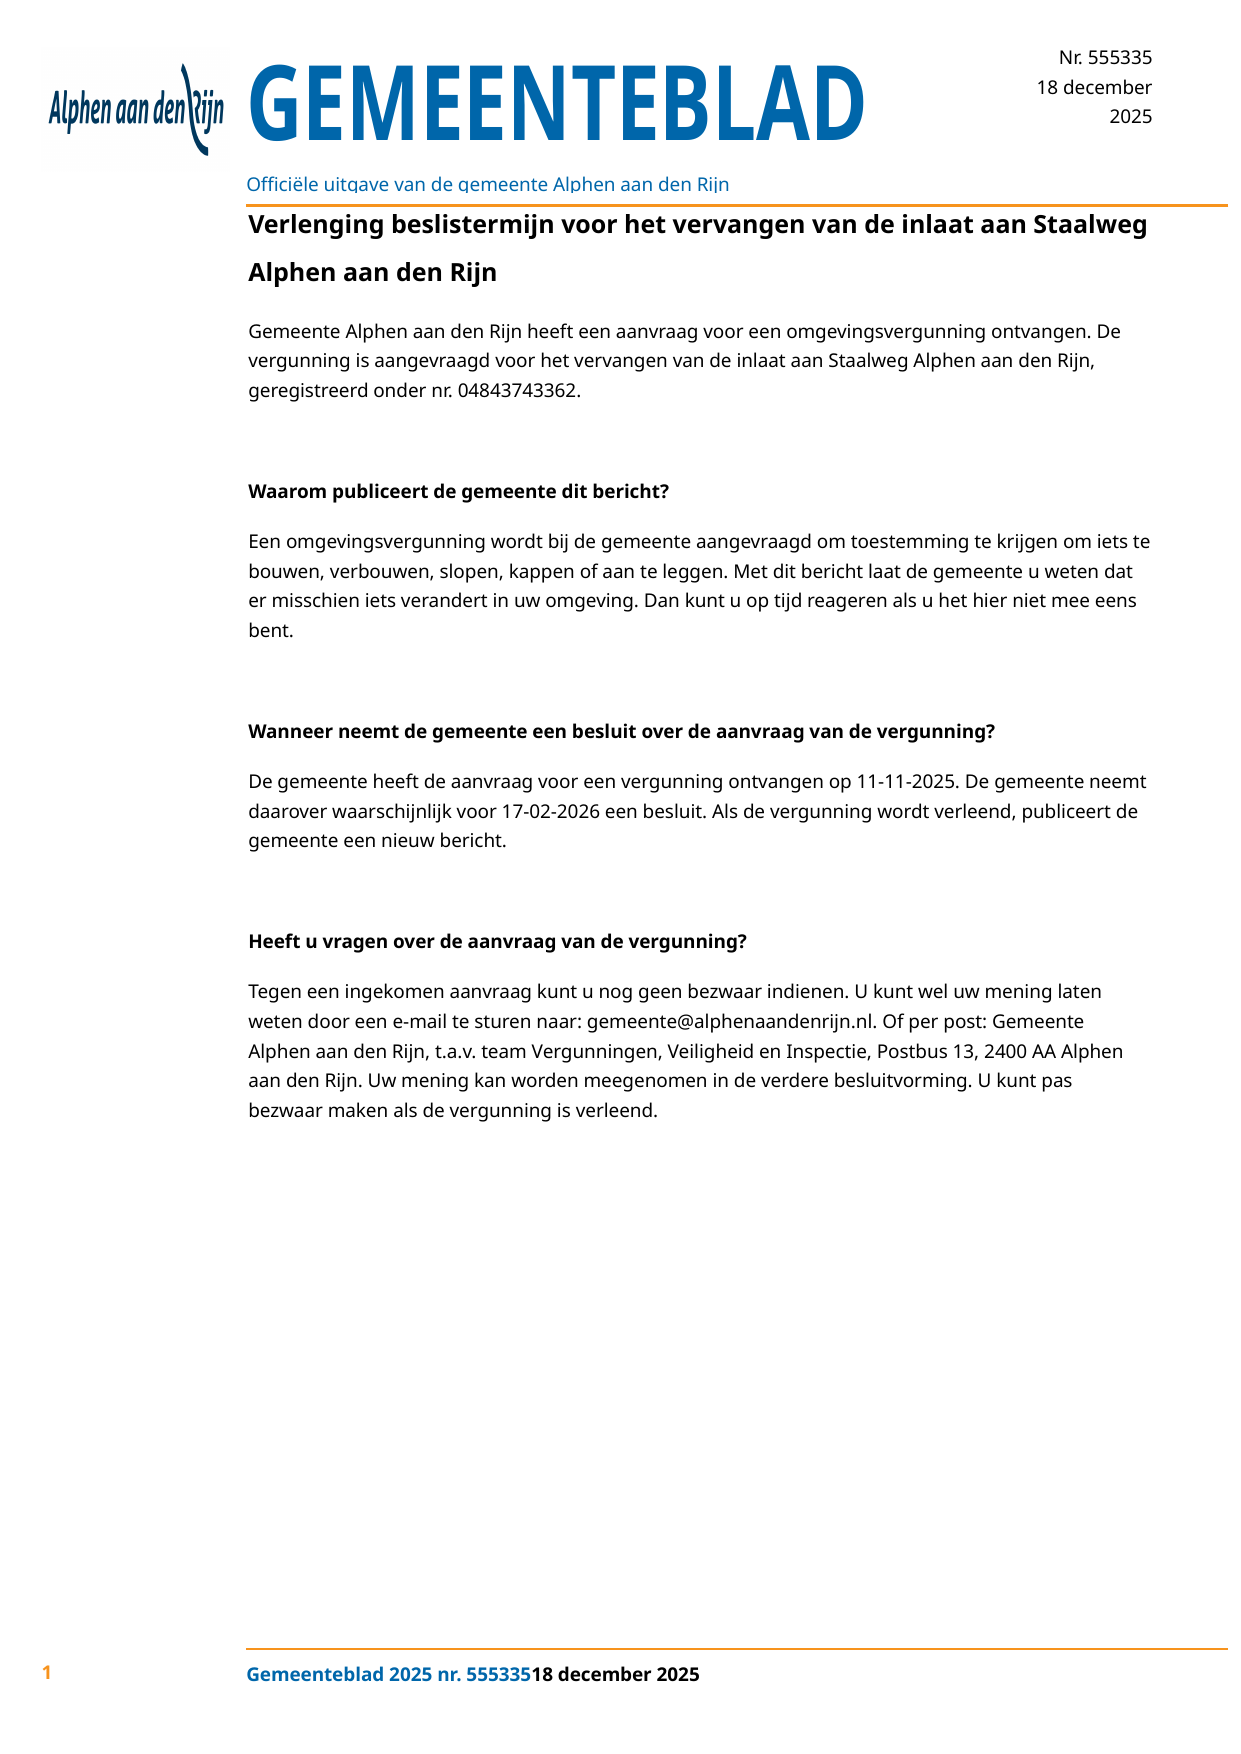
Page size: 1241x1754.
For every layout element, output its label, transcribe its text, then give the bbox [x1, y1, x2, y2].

text De gemeente heeft de aanvraag voor een vergunning ontvangen op 11-11-2025. De gemeente neemt daarover waarschijnlijk voor 17-02-2026 een besluit. Als de vergunning wordt verleend, publiceert de gemeente een nieuw bericht. [248, 768, 1152, 853]
text Wanneer neemt de gemeente een besluit over de aanvraag van de vergunning? [248, 718, 1152, 744]
text Waarom publiceert de gemeente dit bericht? [248, 478, 1152, 504]
text Verlenging beslistermijn voor het vervangen van de inlaat aan Staalweg Alphen aan den Rijn [248, 207, 1152, 288]
text Een omgevingsvergunning wordt bij de gemeente aangevraagd om toestemming te krijgen om iets te bouwen, verbouwen, slopen, kappen of aan te leggen. Met dit bericht laat de gemeente u weten dat er misschien iets verandert in uw omgeving. Dan kunt u op tijd reageren als u het hier niet mee eens bent. [248, 528, 1152, 643]
text Gemeente Alphen aan den Rijn heeft een aanvraag voor een omgevingsvergunning ontvangen. De vergunning is aangevraagd voor het vervangen van de inlaat aan Staalweg Alphen aan den Rijn, geregistreerd onder nr. 04843743362. [248, 318, 1152, 403]
text Tegen een ingekomen aanvraag kunt u nog geen bezwaar indienen. U kunt wel uw mening laten weten door een e-mail te sturen naar: gemeente@alphenaandenrijn.nl. Of per post: Gemeente Alphen aan den Rijn, t.a.v. team Vergunningen, Veiligheid en Inspectie, Postbus 13, 2400 AA Alphen aan den Rijn. Uw mening kan worden meegenomen in de verdere besluitvorming. U kunt pas bezwaar maken als de vergunning is verleend. [248, 979, 1152, 1123]
text Heeft u vragen over de aanvraag van de vergunning? [248, 928, 1152, 954]
picture [41, 47, 231, 172]
